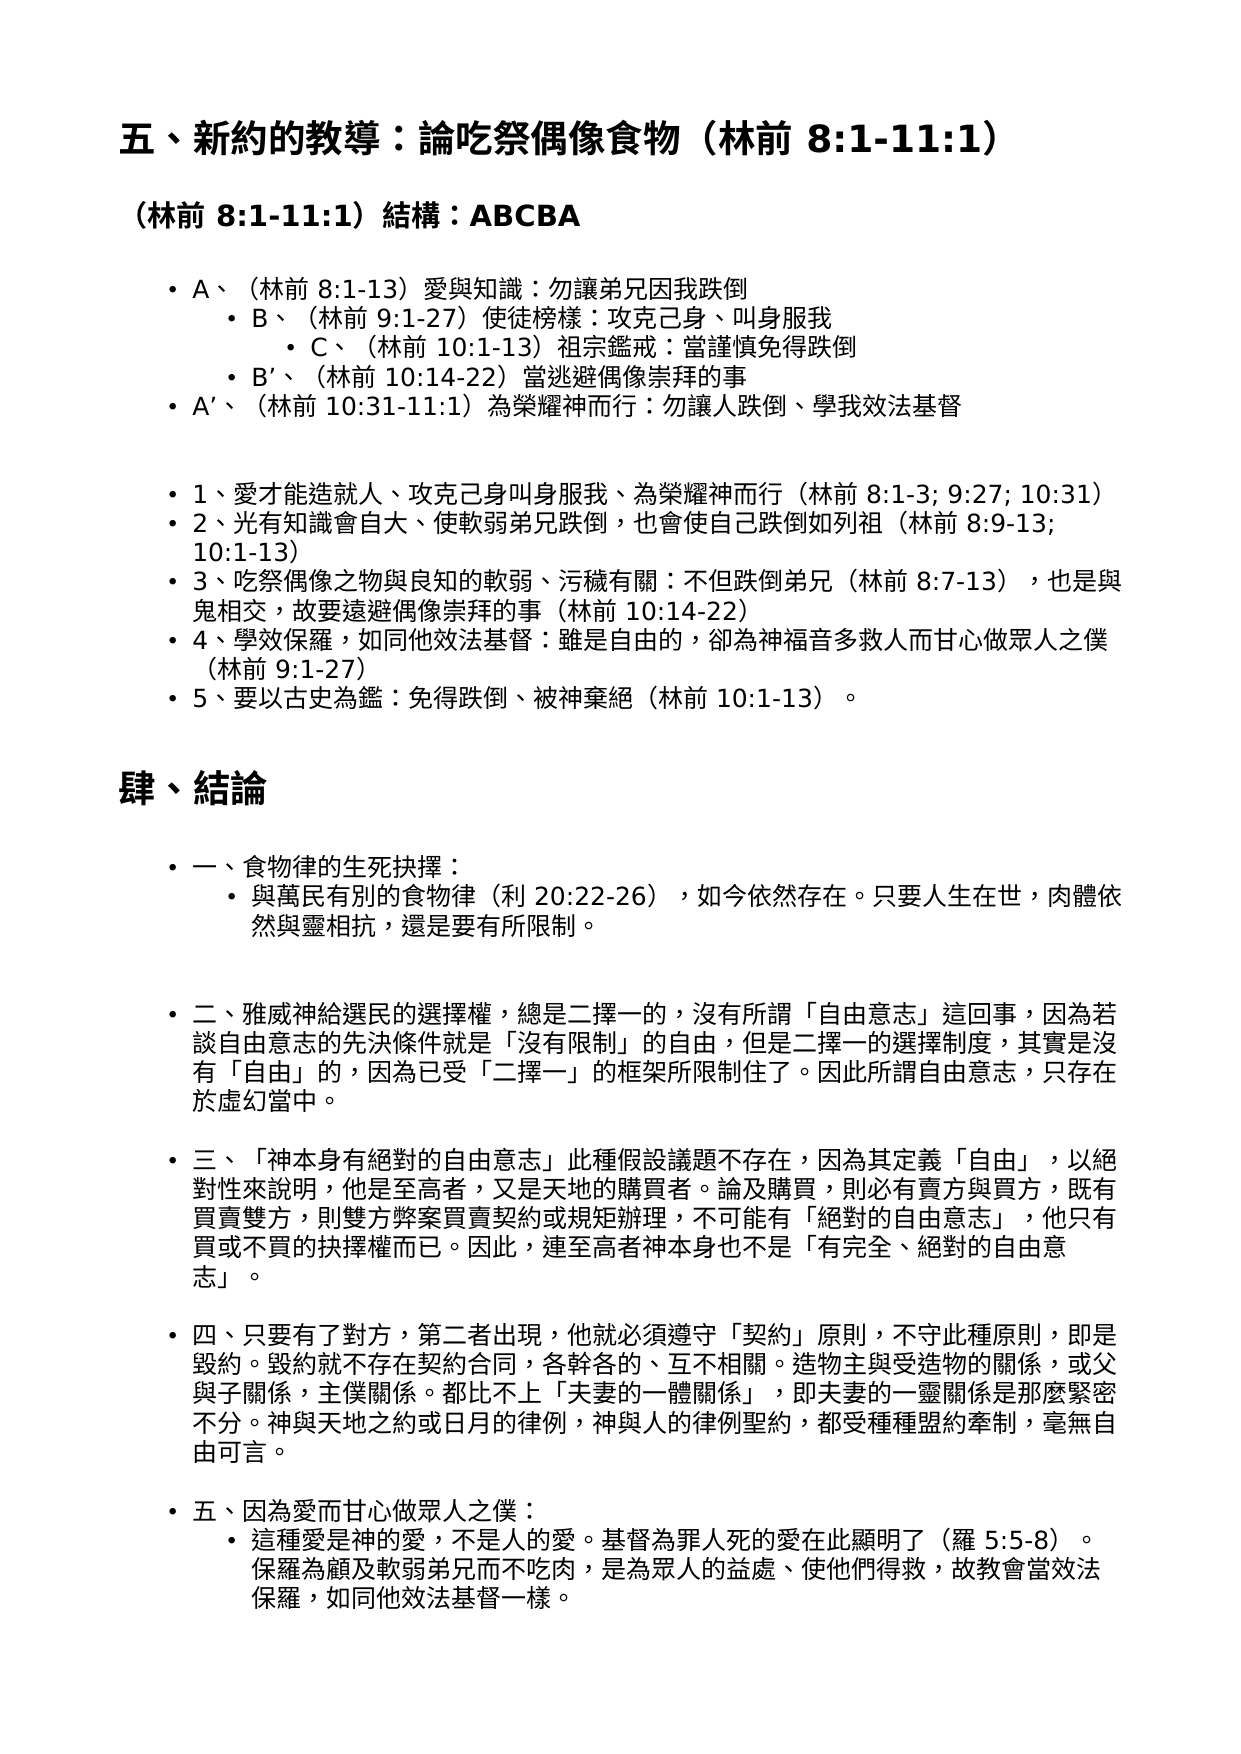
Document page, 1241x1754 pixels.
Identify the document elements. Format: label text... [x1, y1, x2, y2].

list 四、只要有了對方，第二者出現，他就必須遵守「契約」原則，不守此種原則，即是毀約。毀約就不存在契約合同，各幹各的、互不相關。造物主與受造物的關係，或父與子關係，主僕關係。都比不上「夫妻的一體關係」，即夫妻的一靈關係是那麼緊密不分。神與天地之約或日月的律例，神與人的律例聖約，都受種種盟約牽制，毫無自由可言。 [177, 1321, 1122, 1467]
list B’、（林前 10:14-22）當逃避偶像崇拜的事 [236, 363, 1122, 392]
list 2、光有知識會自大、使軟弱弟兄跌倒，也會使自己跌倒如列祖（林前 8:9-13; 10:1-13） [177, 509, 1122, 567]
list 3、吃祭偶像之物與良知的軟弱、污穢有關：不但跌倒弟兄（林前 8:7-13），也是與鬼相交，故要遠避偶像崇拜的事（林前 10:14-22） [177, 567, 1122, 626]
list 二、雅威神給選民的選擇權，總是二擇一的，沒有所謂「自由意志」這回事，因為若談自由意志的先決條件就是「沒有限制」的自由，但是二擇一的選擇制度，其實是沒有「自由」的，因為已受「二擇一」的框架所限制住了。因此所謂自由意志，只存在於虛幻當中。 [177, 1000, 1122, 1117]
list 4、學效保羅，如同他效法基督：雖是自由的，卻為神福音多救人而甘心做眾人之僕（林前 9:1-27） [177, 626, 1122, 684]
list 五、因為愛而甘心做眾人之僕： [177, 1497, 1122, 1526]
list B、（林前 9:1-27）使徒榜樣：攻克己身、叫身服我 [236, 304, 1122, 333]
list 與萬民有別的食物律（利 20:22-26），如今依然存在。只要人生在世，肉體依然與靈相抗，還是要有所限制。 [236, 883, 1122, 941]
list 三、「神本身有絕對的自由意志」此種假設議題不存在，因為其定義「自由」，以絕對性來說明，他是至高者，又是天地的購買者。論及購買，則必有賣方與買方，既有買賣雙方，則雙方弊案買賣契約或規矩辦理，不可能有「絕對的自由意志」，他只有買或不買的抉擇權而已。因此，連至高者神本身也不是「有完全、絕對的自由意志」。 [177, 1146, 1122, 1292]
list A’、（林前 10:31-11:1）為榮耀神而行：勿讓人跌倒、學我效法基督 [177, 392, 1122, 421]
list 一、食物律的生死抉擇： [177, 853, 1122, 883]
subtitle （林前 8:1-11:1）結構：ABCBA [118, 199, 1122, 233]
list 1、愛才能造就人、攻克己身叫身服我、為榮耀神而行（林前 8:1-3; 9:27; 10:31） [177, 480, 1122, 509]
list C、（林前 10:1-13）祖宗鑑戒：當謹慎免得跌倒 [295, 333, 1122, 363]
list 5、要以古史為鑑：免得跌倒、被神棄絕（林前 10:1-13）。 [177, 684, 1122, 713]
subtitle 五、新約的教導：論吃祭偶像食物（林前 8:1-11:1） [118, 118, 1122, 162]
subtitle 肆、結論 [118, 768, 1122, 811]
list A、（林前 8:1-13）愛與知識：勿讓弟兄因我跌倒 [177, 275, 1122, 304]
list 這種愛是神的愛，不是人的愛。基督為罪人死的愛在此顯明了（羅 5:5-8）。保羅為顧及軟弱弟兄而不吃肉，是為眾人的益處、使他們得救，故教會當效法保羅，如同他效法基督一樣。 [236, 1526, 1122, 1613]
